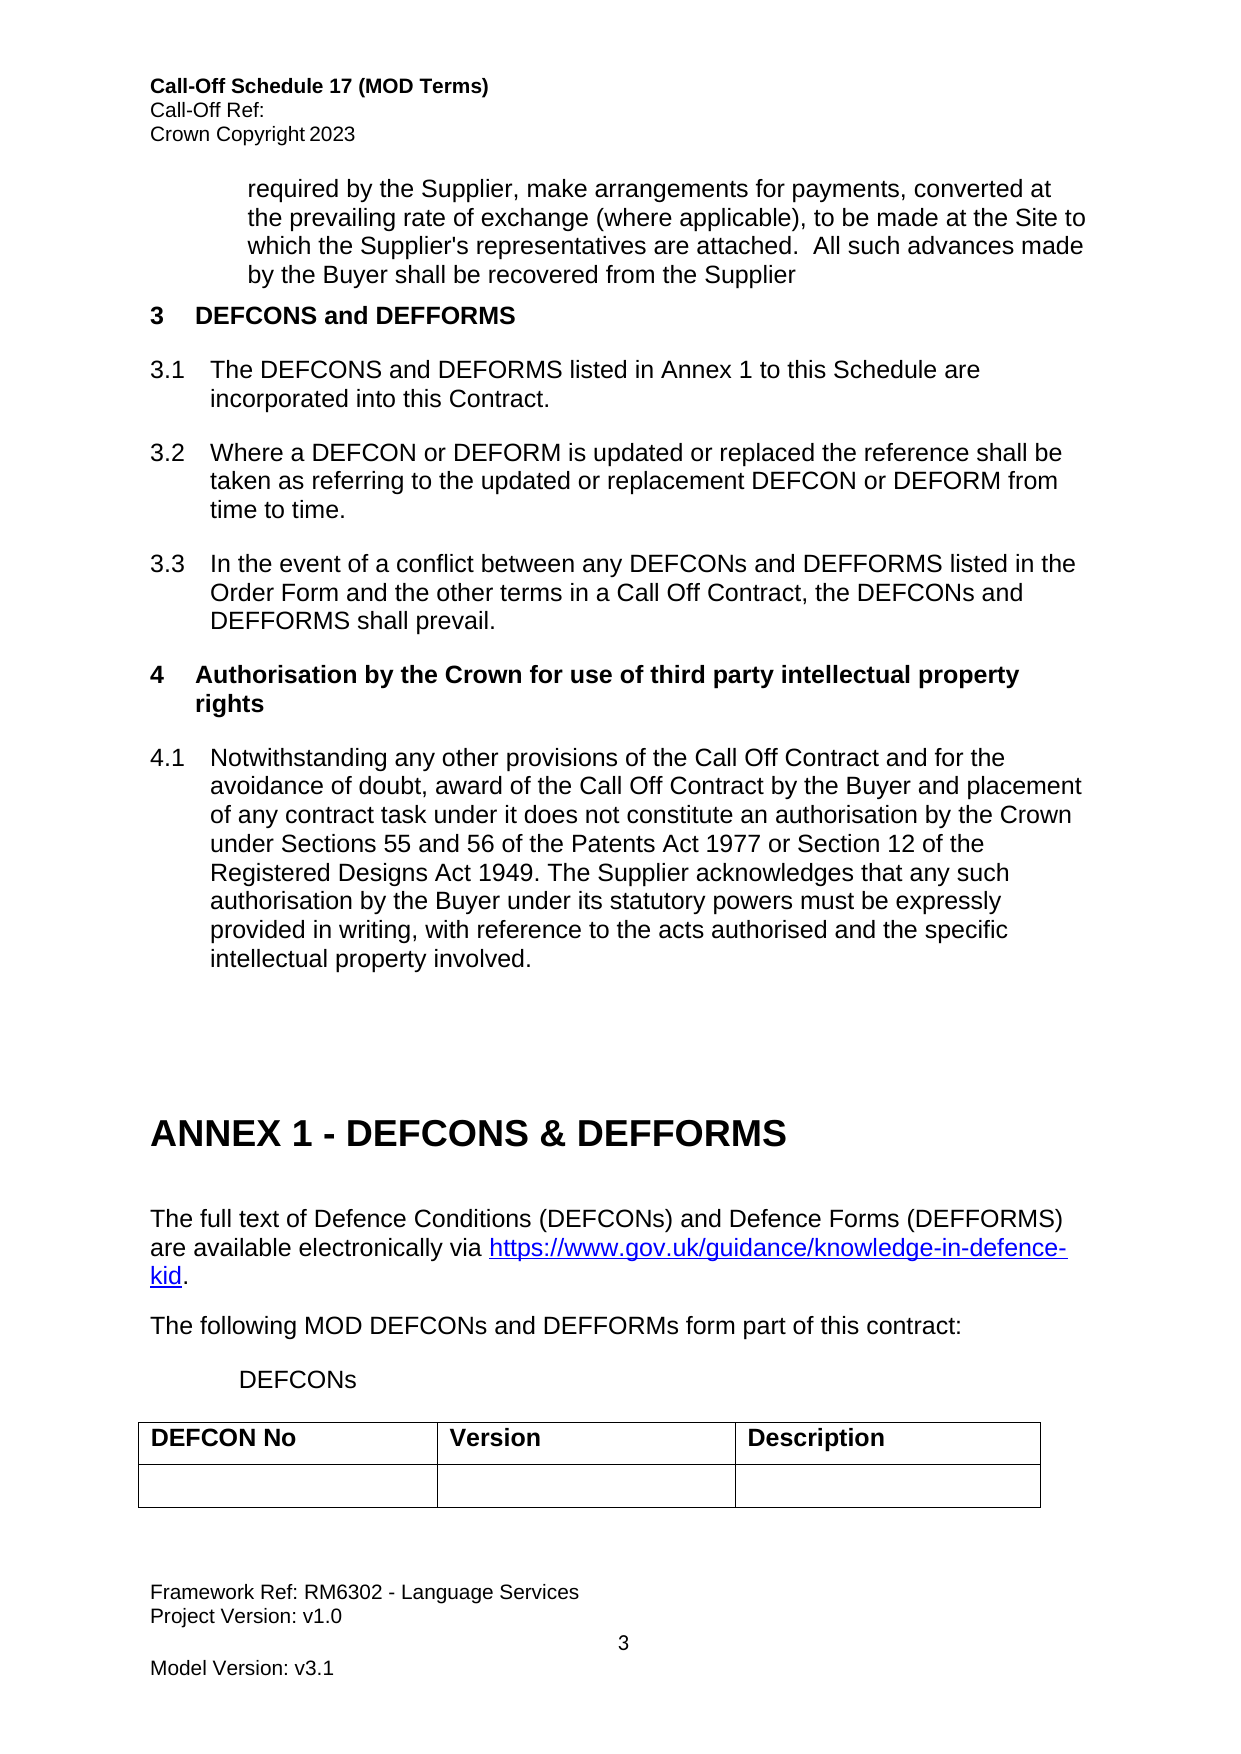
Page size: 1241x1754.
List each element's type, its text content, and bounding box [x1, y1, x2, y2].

subtitle Authorisation by the Crown for use of third party intellectual property rights [150, 660, 1090, 717]
subtitle Where a DEFCON or DEFORM is updated or replaced the reference shall be taken as referring to the updated or replacement DEFCON or DEFORM from time to time. [150, 437, 1090, 524]
table_cell [139, 1465, 437, 1507]
list required by the Supplier, make arrangements for payments, converted at the prevailing rate of exchange (where applicable), to be made at the Site to which the Supplier's representatives are attached. All such advances made by the Buyer shall be recovered from the Supplier [187, 174, 1090, 289]
table_header Version [438, 1423, 735, 1464]
table_header DEFCON No [139, 1423, 437, 1464]
table_header Description [736, 1423, 1040, 1464]
subtitle The DEFCONS and DEFORMS listed in Annex 1 to this Schedule are incorporated into this Contract. [150, 355, 1090, 412]
subtitle In the event of a conflict between any DEFCONs and DEFFORMS listed in the Order Form and the other terms in a Call Off Contract, the DEFCONs and DEFFORMS shall prevail. [150, 549, 1090, 635]
table_cell [736, 1465, 1040, 1507]
text The full text of Defence Conditions (DEFCONs) and Defence Forms (DEFFORMS) are available electronically via https://www.gov.uk/guidance/knowledge-in-defence-kid. [150, 1204, 1090, 1290]
subtitle DEFCONS and DEFFORMS [150, 301, 1090, 330]
text ANNEX 1 - DEFCONS & DEFFORMS [150, 1111, 1090, 1154]
table_cell [438, 1465, 735, 1507]
text DEFCONs [239, 1364, 1090, 1393]
text The following MOD DEFCONs and DEFFORMs form part of this contract: [150, 1311, 1090, 1339]
subtitle Notwithstanding any other provisions of the Call Off Contract and for the avoidance of doubt, award of the Call Off Contract by the Buyer and placement of any contract task under it does not constitute an authorisation by the Crown under Sections 55 and 56 of the Patents Act 1977 or Section 12 of the Registered Designs Act 1949. The Supplier acknowledges that any such authorisation by the Buyer under its statutory powers must be expressly provided in writing, with reference to the acts authorised and the specific intellectual property involved. [150, 742, 1090, 972]
